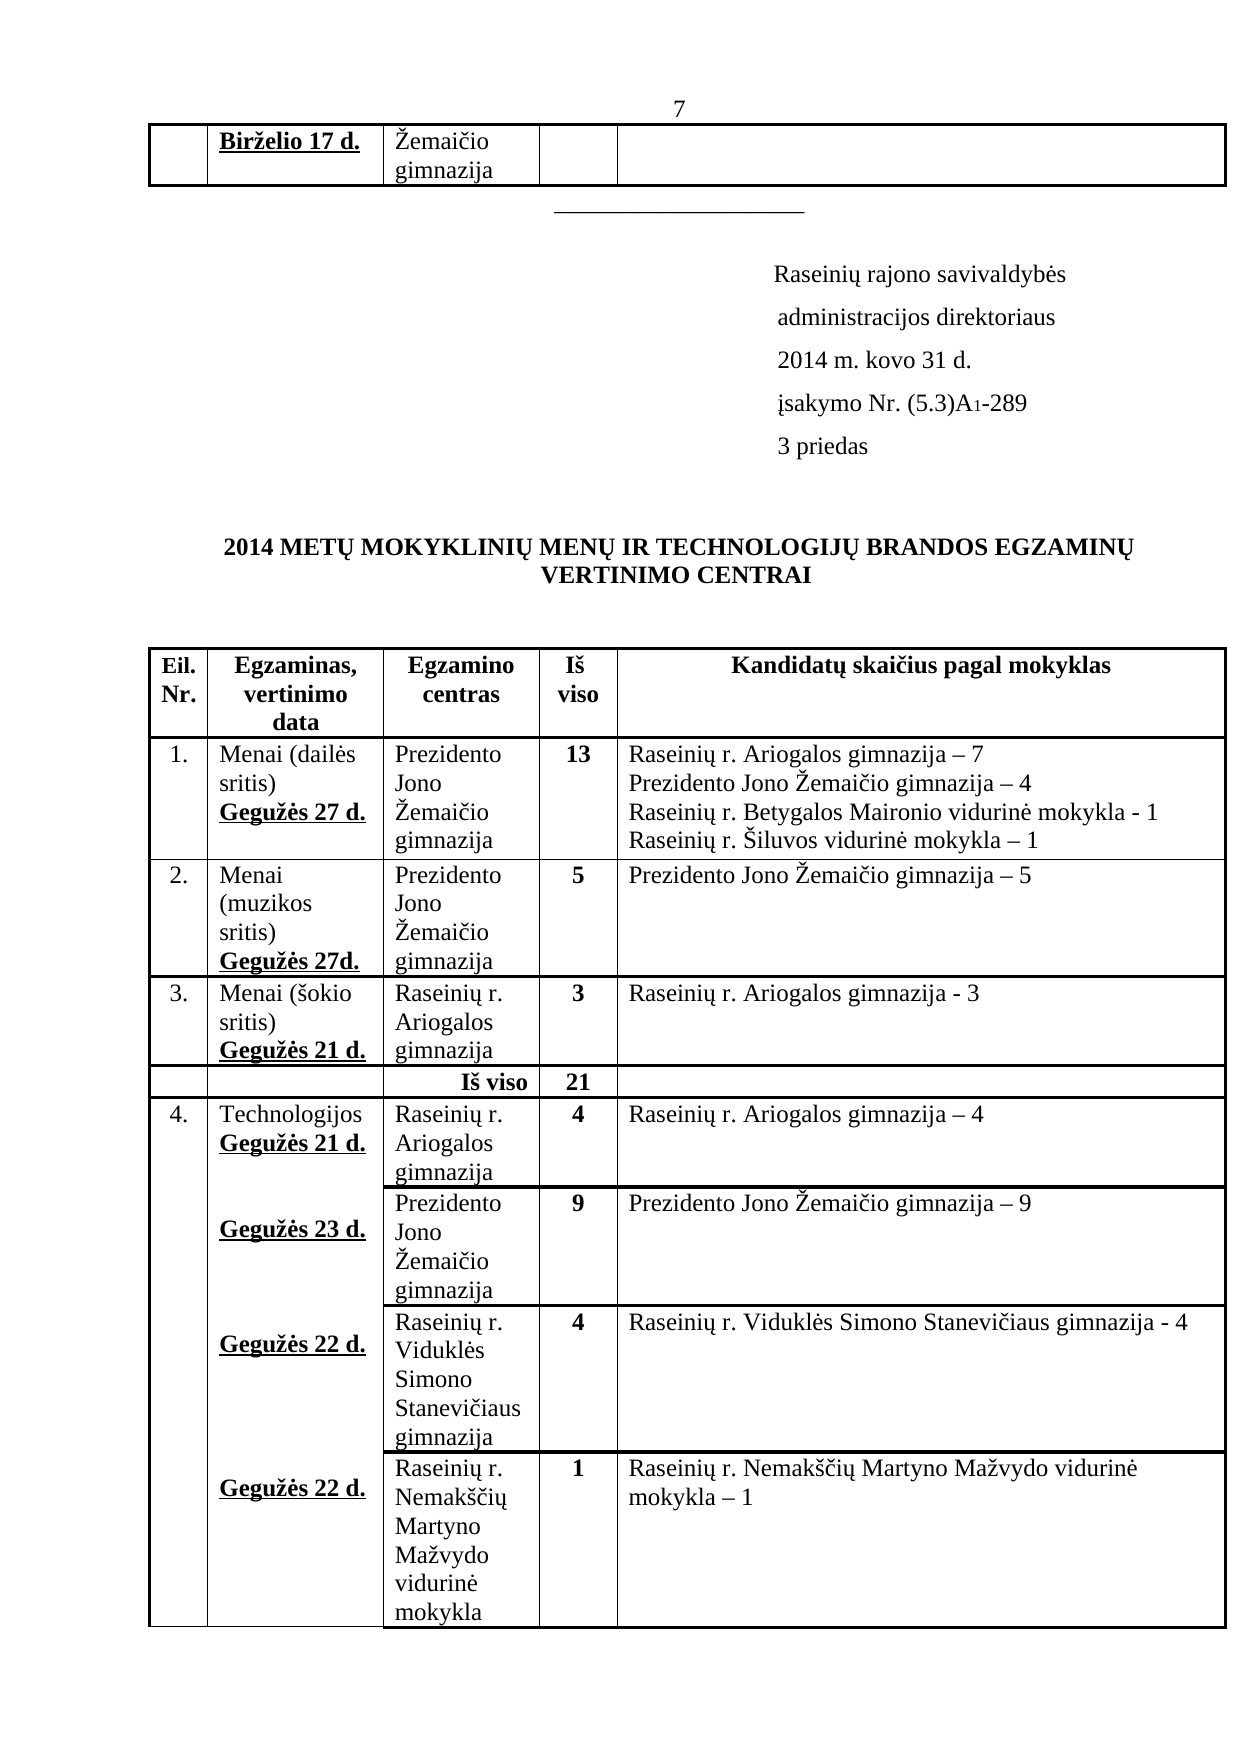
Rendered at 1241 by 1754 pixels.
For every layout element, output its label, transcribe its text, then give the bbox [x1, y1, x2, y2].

table_cell Prezidento Jono Žemaičio gimnazija [384, 739, 539, 859]
table_cell [618, 1067, 1224, 1096]
table_cell Raseinių r. Ariogalos gimnazija [384, 978, 539, 1064]
table_cell 4 [540, 1099, 617, 1185]
table_cell 21 [540, 1067, 617, 1096]
table_cell 1. [151, 739, 207, 859]
table_cell [618, 126, 1224, 184]
table_cell Birželio 17 d. [208, 126, 383, 184]
table_cell Prezidento Jono Žemaičio gimnazija – 9 [618, 1189, 1224, 1303]
text administracijos direktoriaus [777, 302, 1181, 331]
table_cell [540, 126, 617, 184]
table_cell Menai (šokio sritis) Gegužės 21 d. [208, 978, 383, 1064]
table_cell 5 [540, 860, 617, 975]
table_header Kandidatų skaičius pagal mokyklas [618, 650, 1224, 736]
table_cell Prezidento Jono Žemaičio gimnazija [384, 860, 539, 975]
table_cell Technologijos Gegužės 21 d. Gegužės 23 d. Gegužės 22 d. Gegužės 22 d. [208, 1099, 383, 1626]
table_cell 13 [540, 739, 617, 859]
table_cell 3 [540, 978, 617, 1064]
table_cell Raseinių r. Ariogalos gimnazija – 7 Prezidento Jono Žemaičio gimnazija – 4 Raseinių r. Betygalos Maironio vidurinė mokykla - 1 Raseinių r. Šiluvos vidurinė mokykla – 1 [618, 739, 1224, 859]
text 2014 METŲ MOKYKLINIŲ MENŲ IR TECHNOLOGIJŲ BRANDOS EGZAMINŲ VERTINIMO CENTRAI [177, 532, 1181, 589]
text ____________________ [177, 187, 1181, 216]
text Raseinių rajono savivaldybės [773, 259, 1181, 287]
table_cell Raseinių r. Ariogalos gimnazija - 3 [618, 978, 1224, 1064]
table_cell 2. [151, 860, 207, 975]
table_header Eil. Nr. [151, 650, 207, 736]
table_cell Raseinių r. Ariogalos gimnazija – 4 [618, 1099, 1224, 1185]
table_cell 4. [151, 1099, 207, 1626]
table_cell 4 [540, 1307, 617, 1450]
table_cell Raseinių r. Nemakščių Martyno Mažvydo vidurinė mokykla [384, 1454, 539, 1626]
table_cell Raseinių r. Nemakščių Martyno Mažvydo vidurinė mokykla – 1 [618, 1454, 1224, 1626]
table_cell Raseinių r. Ariogalos gimnazija [384, 1099, 539, 1185]
table_cell [151, 126, 207, 184]
table_cell 9 [540, 1189, 617, 1303]
table_cell Prezidento Jono Žemaičio gimnazija – 5 [618, 860, 1224, 975]
table_cell [151, 1067, 207, 1096]
table_cell Žemaičio gimnazija [384, 126, 539, 184]
table_header Iš viso [540, 650, 617, 736]
table_cell Iš viso [384, 1067, 539, 1096]
text 3 priedas [642, 431, 1181, 460]
table_header Egzaminas, vertinimo data [208, 650, 383, 736]
table_cell Raseinių r. Viduklės Simono Stanevičiaus gimnazija - 4 [618, 1307, 1224, 1450]
table_cell [208, 1067, 383, 1096]
table_header Egzamino centras [384, 650, 539, 736]
table_cell 3. [151, 978, 207, 1064]
table_cell Raseinių r. Viduklės Simono Stanevičiaus gimnazija [384, 1307, 539, 1450]
table_cell Menai (muzikos sritis) Gegužės 27d. [208, 860, 383, 975]
table_cell 1 [540, 1454, 617, 1626]
table_cell Prezidento Jono Žemaičio gimnazija [384, 1189, 539, 1303]
text 2014 m. kovo 31 d. [777, 345, 1181, 374]
table_cell Menai (dailės sritis) Gegužės 27 d. [208, 739, 383, 859]
text įsakymo Nr. (5.3)A1-289 [777, 388, 1181, 417]
